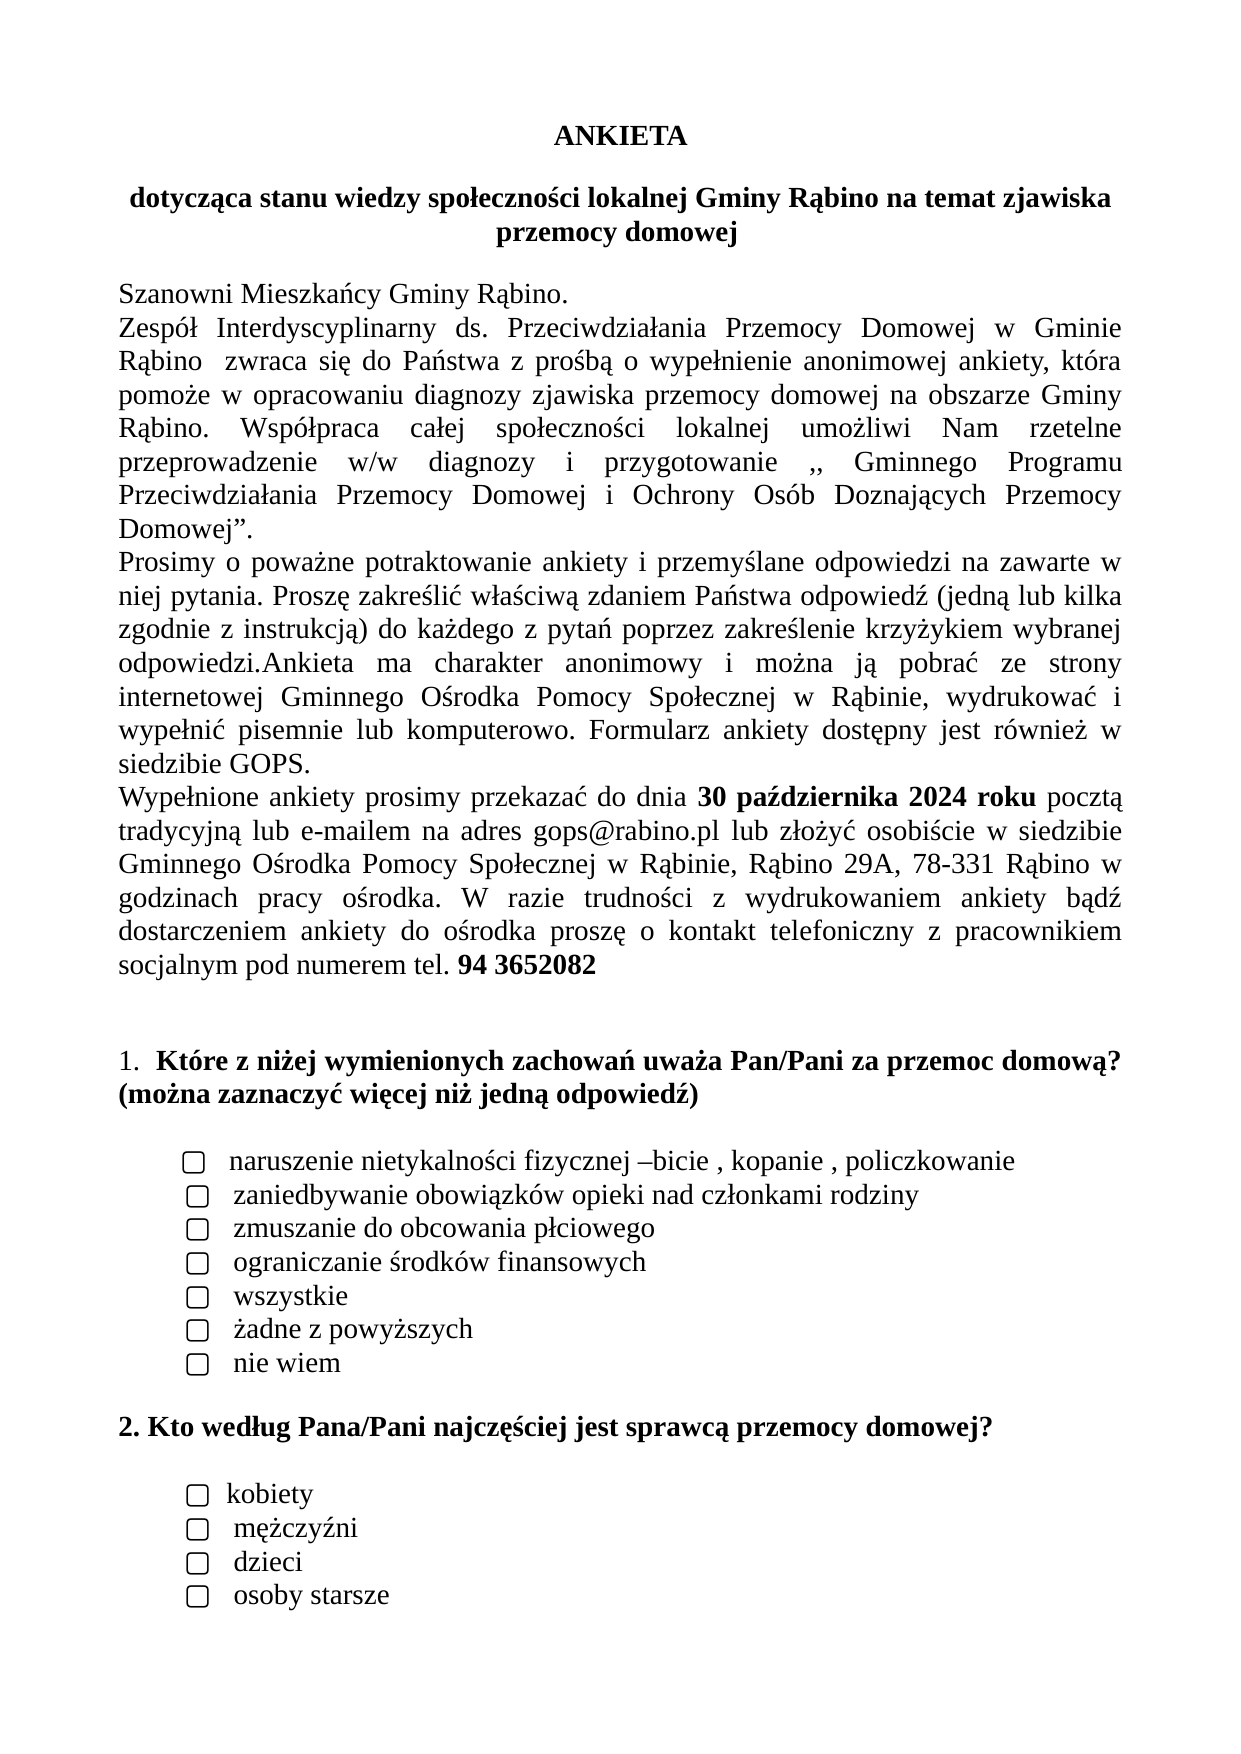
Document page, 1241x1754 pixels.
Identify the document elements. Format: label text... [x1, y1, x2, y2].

text Zespół Interdyscyplinarny ds. Przeciwdziałania Przemocy Domowej w Gminie Rąbino zwraca się do Państwa z prośbą o wypełnienie anonimowej ankiety, która pomoże w opracowaniu diagnozy zjawiska przemocy domowej na obszarze Gminy Rąbino. Współpraca całej społeczności lokalnej umożliwi Nam rzetelne przeprowadzenie w/w diagnozy i przygotowanie ,, Gminnego Programu Przeciwdziałania Przemocy Domowej i Ochrony Osób Doznających Przemocy Domowej”. [118, 310, 1123, 544]
text ▢ żadne z powyższych [118, 1311, 1123, 1345]
text ▢ ograniczanie środków finansowych [118, 1244, 1123, 1278]
text ▢ osoby starsze [118, 1577, 1123, 1611]
list 2. Kto według Pana/Pani najczęściej jest sprawcą przemocy domowej? [118, 1409, 1123, 1443]
text ▢ nie wiem [118, 1345, 1123, 1378]
text ▢ zmuszanie do obcowania płciowego [118, 1211, 1123, 1244]
text dotycząca stanu wiedzy społeczności lokalnej Gminy Rąbino na temat zjawiska przemocy domowej [118, 180, 1123, 247]
text ▢ naruszenie nietykalności fizycznej –bicie , kopanie , policzkowanie [118, 1143, 1123, 1177]
text Szanowni Mieszkańcy Gminy Rąbino. [118, 276, 1123, 310]
text ▢ dzieci [118, 1544, 1123, 1577]
text ▢ wszystkie [118, 1278, 1123, 1311]
text Prosimy o poważne potraktowanie ankiety i przemyślane odpowiedzi na zawarte w niej pytania. Proszę zakreślić właściwą zdaniem Państwa odpowiedź (jedną lub kilka zgodnie z instrukcją) do każdego z pytań poprzez zakreślenie krzyżykiem wybranej odpowiedzi.Ankieta ma charakter anonimowy i można ją pobrać ze strony internetowej Gminnego Ośrodka Pomocy Społecznej w Rąbinie, wydrukować i wypełnić pisemnie lub komputerowo. Formularz ankiety dostępny jest również w siedzibie GOPS. [118, 544, 1123, 779]
list 1. Które z niżej wymienionych zachowań uważa Pan/Pani za przemoc domową? (można zaznaczyć więcej niż jedną odpowiedź) [118, 1043, 1123, 1110]
text Wypełnione ankiety prosimy przekazać do dnia 30 października 2024 roku pocztą tradycyjną lub e-mailem na adres gops@rabino.pl lub złożyć osobiście w siedzibie Gminnego Ośrodka Pomocy Społecznej w Rąbinie, Rąbino 29A, 78-331 Rąbino w godzinach pracy ośrodka. W razie trudności z wydrukowaniem ankiety bądź dostarczeniem ankiety do ośrodka proszę o kontakt telefoniczny z pracownikiem socjalnym pod numerem tel. 94 3652082 [118, 779, 1123, 981]
text ANKIETA [118, 118, 1123, 152]
text ▢ zaniedbywanie obowiązków opieki nad członkami rodziny [118, 1177, 1123, 1211]
text ▢ kobiety [118, 1477, 1123, 1510]
text ▢ mężczyźni [118, 1510, 1123, 1544]
